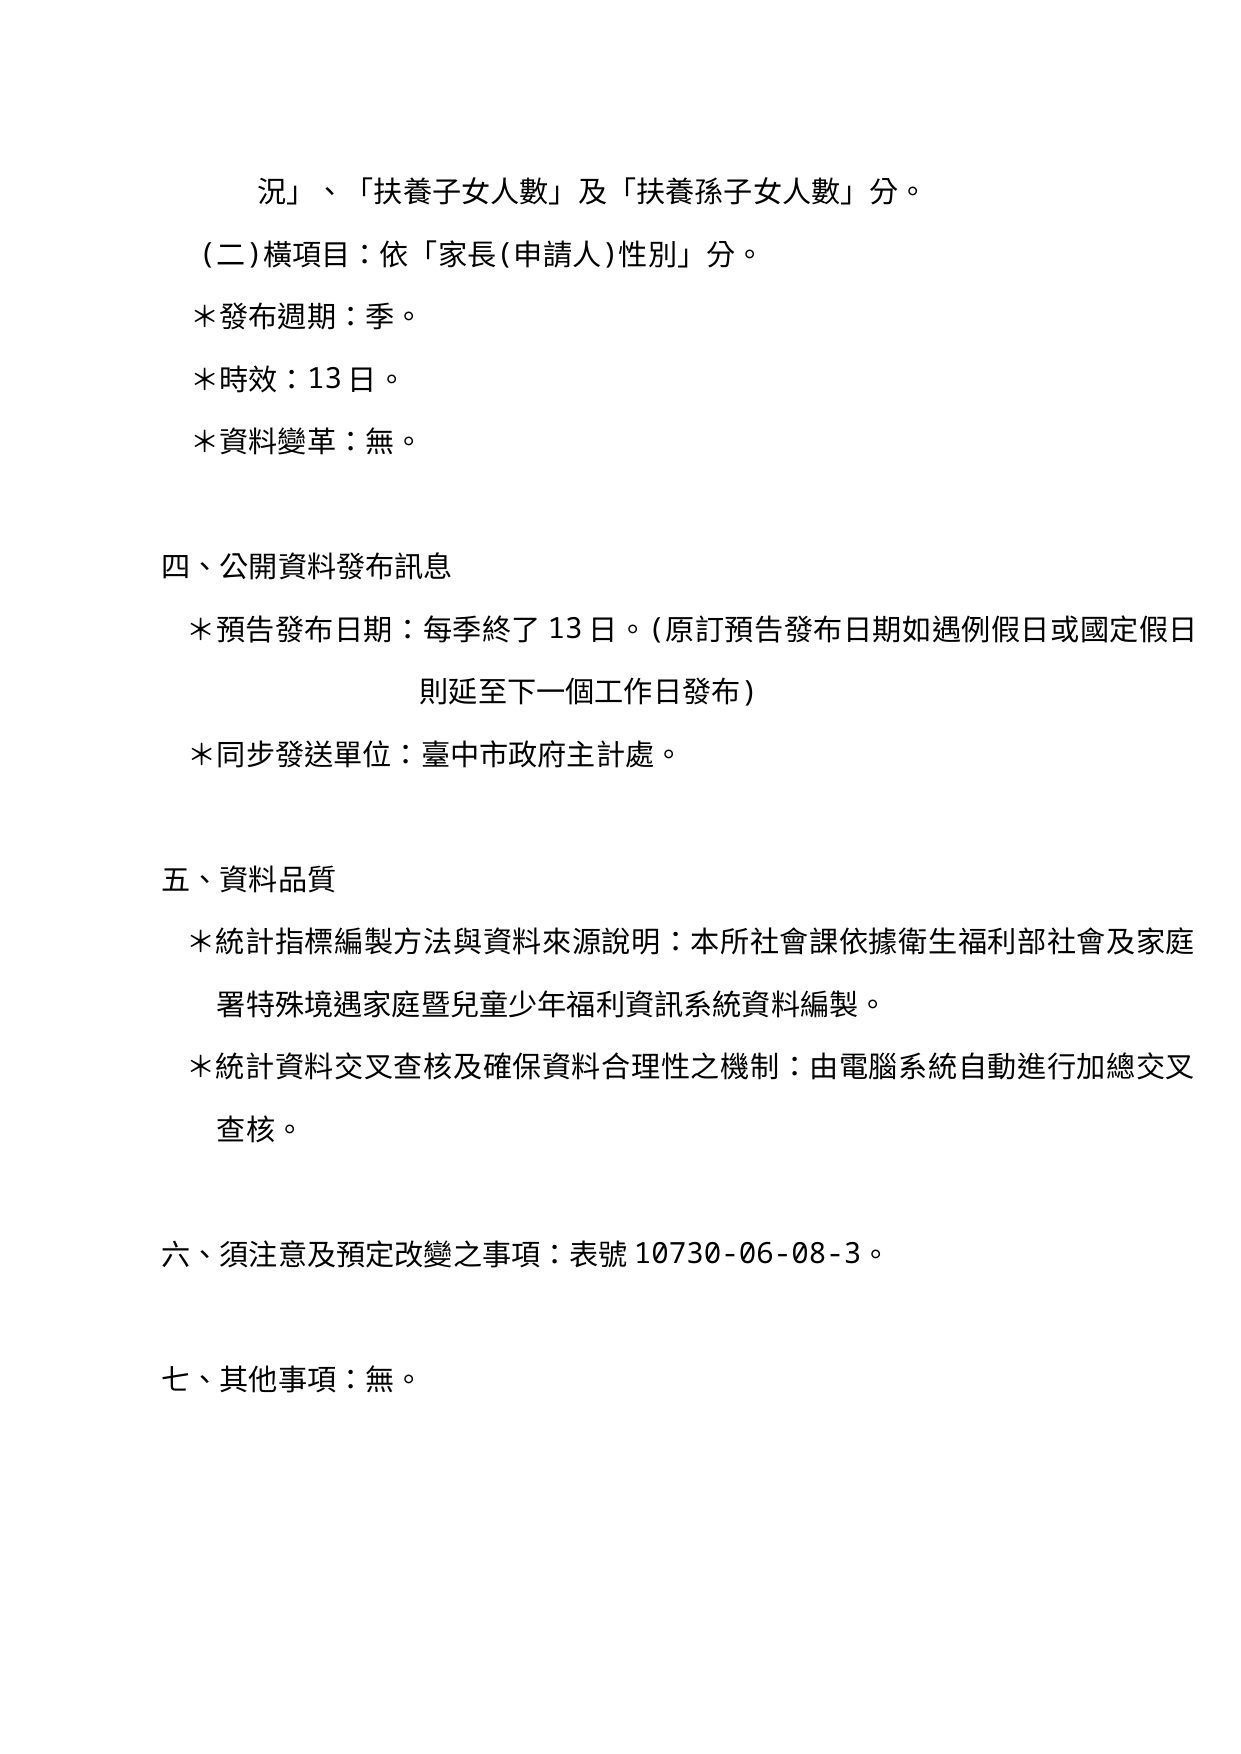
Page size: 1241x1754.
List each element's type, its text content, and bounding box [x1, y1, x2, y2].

table_header 況」、「扶養子女人數」及「扶養孫子女人數」分。 (二)橫項目：依「家長(申請人)性別」分。 ＊發布週期：季。 ＊時效：13日。 ＊資料變革：無。 四、公開資料發布訊息 ＊預告發布日期：每季終了13日。(原訂預告發布日期如遇例假日或國定假日則延至下一個工作日發布) ＊同步發送單位：臺中市政府主計處。 五、資料品質 ＊統計指標編製方法與資料來源說明：本所社會課依據衛生福利部社會及家庭署特殊境遇家庭暨兒童少年福利資訊系統資料編製。 ＊統計資料交叉查核及確保資料合理性之機制：由電腦系統自動進行加總交叉查核。 六、須注意及預定改變之事項：表號10730-06-08-3。 七、其他事項：無。 [150, 148, 1209, 1398]
